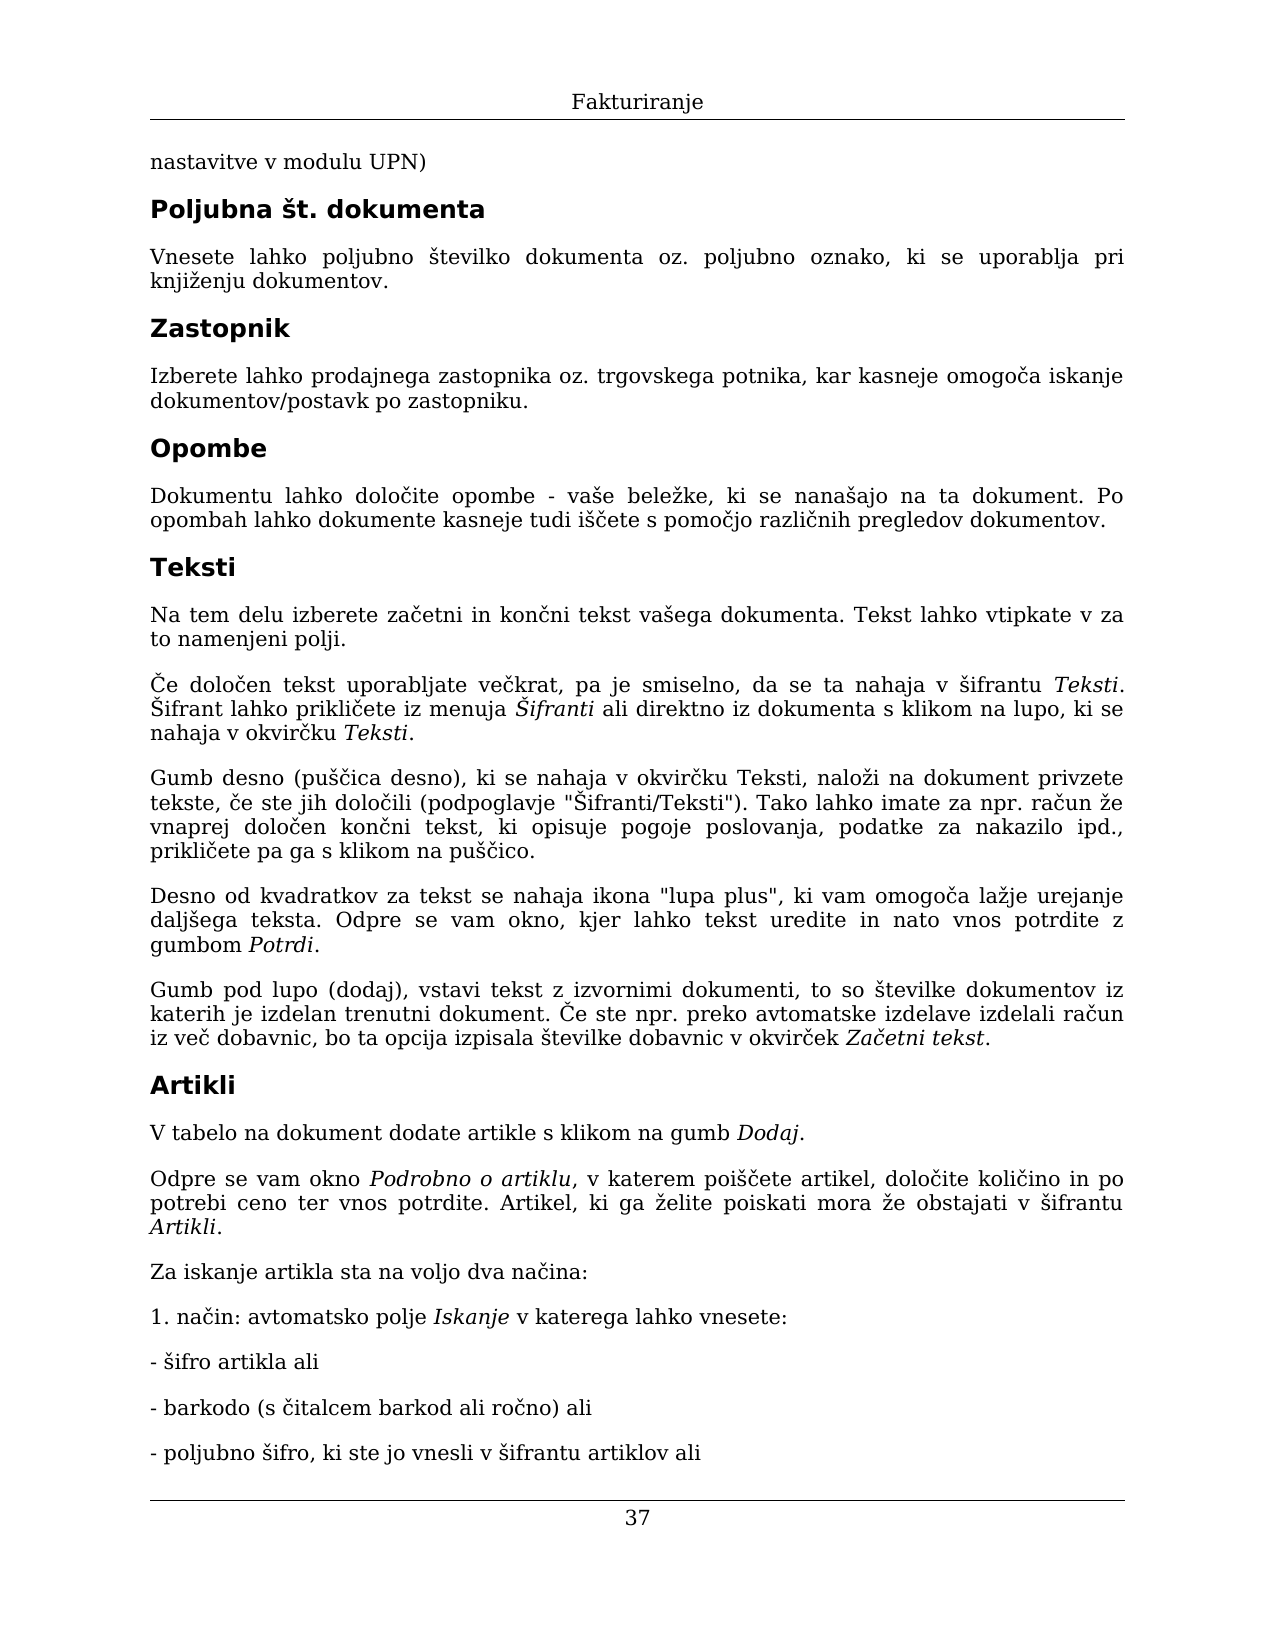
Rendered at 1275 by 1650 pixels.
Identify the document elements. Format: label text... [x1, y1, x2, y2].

text Teksti [150, 553, 1125, 582]
text Odpre se vam okno Podrobno o artiklu, v katerem poiščete artikel, določite količino in po potrebi ceno ter vnos potrdite. Artikel, ki ga želite poiskati mora že obstajati v šifrantu Artikli. [150, 1167, 1125, 1239]
text - šifro artikla ali [150, 1350, 1125, 1375]
text Gumb desno (puščica desno), ki se nahaja v okvirčku Teksti, naloži na dokument privzete tekste, če ste jih določili (podpoglavje "Šifranti/Teksti"). Tako lahko imate za npr. račun že vnaprej določen končni tekst, ki opisuje pogoje poslovanja, podatke za nakazilo ipd., prikličete pa ga s klikom na puščico. [150, 766, 1125, 863]
text Gumb pod lupo (dodaj), vstavi tekst z izvornimi dokumenti, to so številke dokumentov iz katerih je izdelan trenutni dokument. Če ste npr. preko avtomatske izdelave izdelali račun iz več dobavnic, bo ta opcija izpisala številke dobavnic v okvirček Začetni tekst. [150, 978, 1125, 1051]
text Artikli [150, 1071, 1125, 1101]
text - poljubno šifro, ki ste jo vnesli v šifrantu artiklov ali [150, 1441, 1125, 1465]
text Če določen tekst uporabljate večkrat, pa je smiselno, da se ta nahaja v šifrantu Teksti. Šifrant lahko prikličete iz menuja Šifranti ali direktno iz dokumenta s klikom na lupo, ki se nahaja v okvirčku Teksti. [150, 673, 1125, 745]
text Vnesete lahko poljubno številko dokumenta oz. poljubno oznako, ki se uporablja pri knjiženju dokumentov. [150, 245, 1125, 294]
text Dokumentu lahko določite opombe - vaše beležke, ki se nanašajo na ta dokument. Po opombah lahko dokumente kasneje tudi iščete s pomočjo različnih pregledov dokumentov. [150, 484, 1125, 532]
text nastavitve v modulu UPN) [150, 150, 1125, 174]
text Za iskanje artikla sta na voljo dva načina: [150, 1260, 1125, 1284]
text Poljubna št. dokumenta [150, 195, 1125, 224]
text Desno od kvadratkov za tekst se nahaja ikona "lupa plus", ki vam omogoča lažje urejanje daljšega teksta. Odpre se vam okno, kjer lahko tekst uredite in nato vnos potrdite z gumbom Potrdi. [150, 884, 1125, 957]
text Na tem delu izberete začetni in končni tekst vašega dokumenta. Tekst lahko vtipkate v za to namenjeni polji. [150, 603, 1125, 652]
text Zastopnik [150, 314, 1125, 344]
text 1. način: avtomatsko polje Iskanje v katerega lahko vnesete: [150, 1305, 1125, 1329]
text Izberete lahko prodajnega zastopnika oz. trgovskega potnika, kar kasneje omogoča iskanje dokumentov/postavk po zastopniku. [150, 364, 1125, 413]
text - barkodo (s čitalcem barkod ali ročno) ali [150, 1396, 1125, 1420]
text V tabelo na dokument dodate artikle s klikom na gumb Dodaj. [150, 1121, 1125, 1146]
text Opombe [150, 434, 1125, 463]
